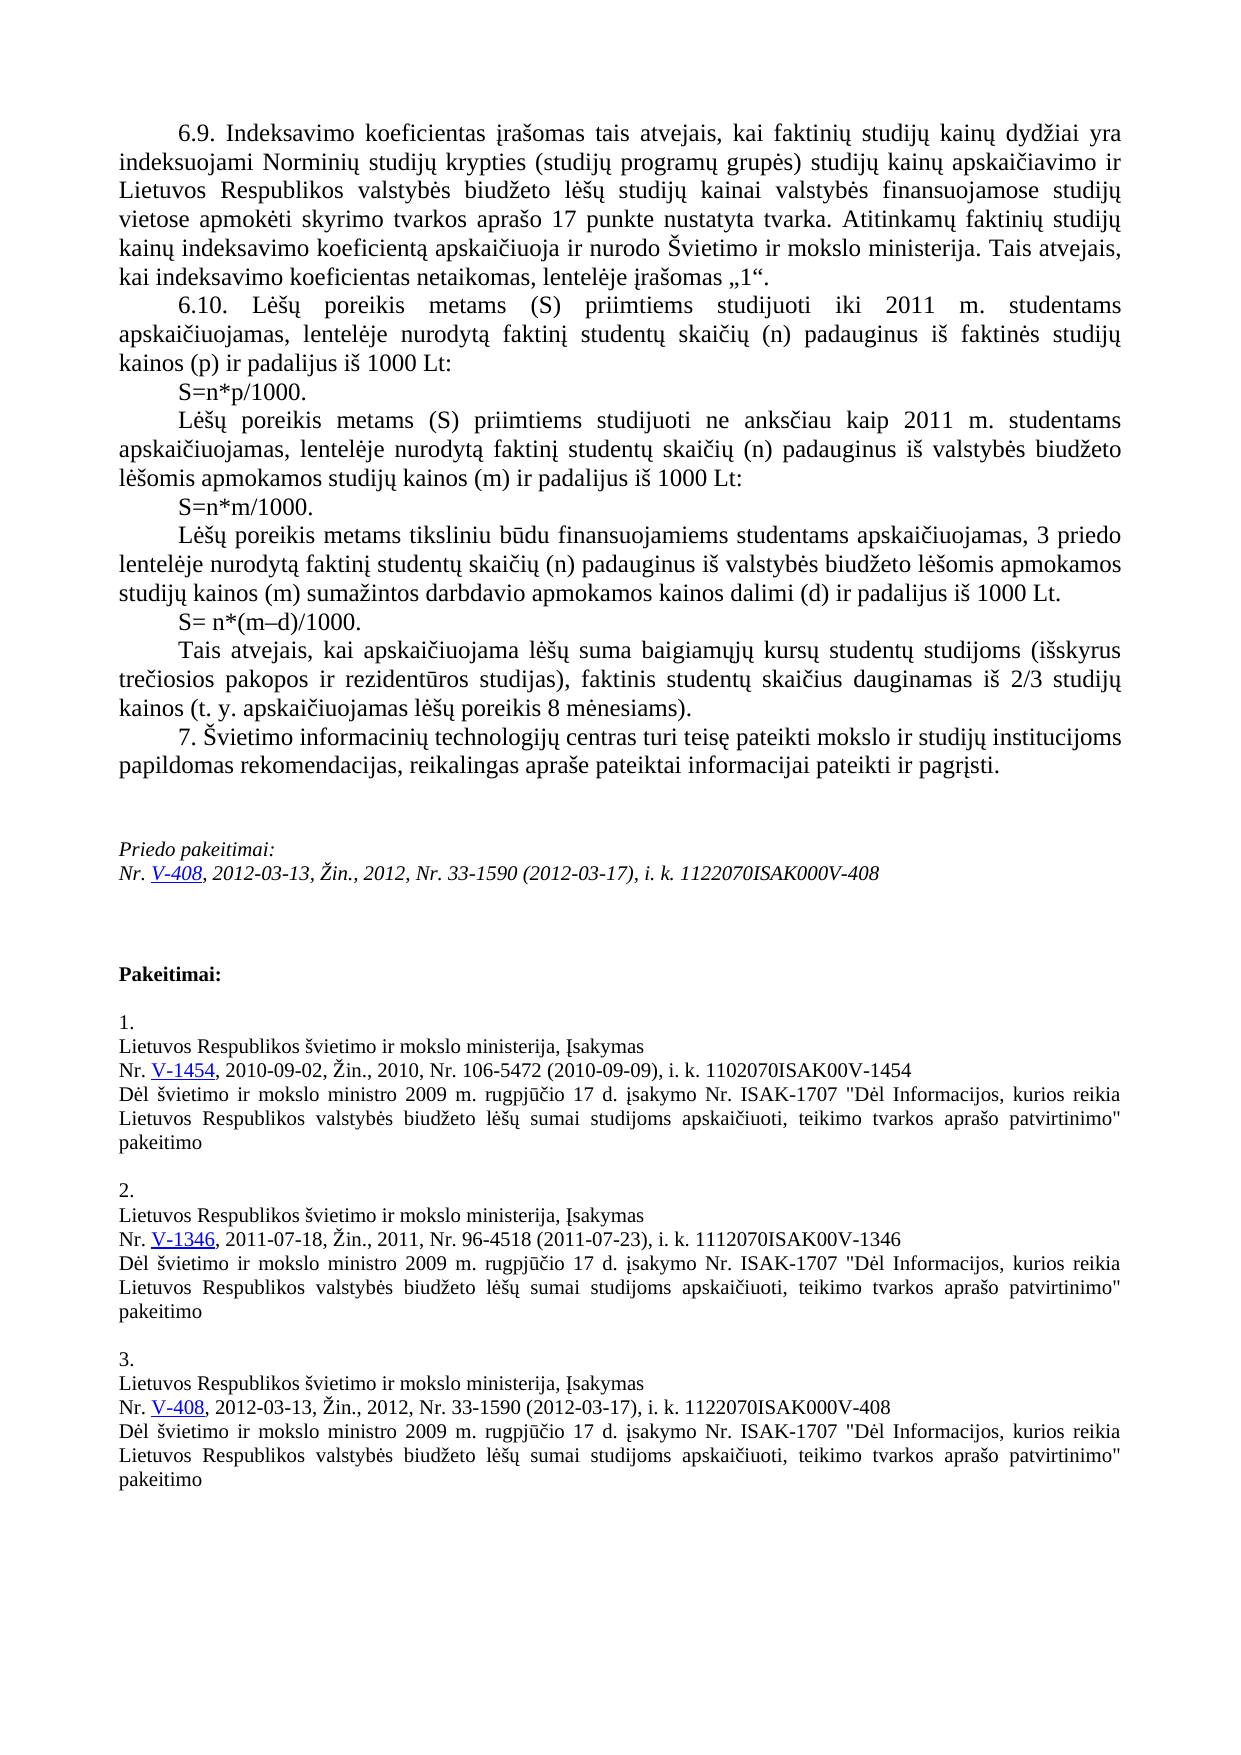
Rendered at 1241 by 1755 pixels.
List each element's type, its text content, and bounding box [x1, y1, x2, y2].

text Lietuvos Respublikos švietimo ir mokslo ministerija, Įsakymas [119, 1371, 1122, 1395]
text Nr. V-1346, 2011-07-18, Žin., 2011, Nr. 96-4518 (2011-07-23), i. k. 1112070ISAK00V-1346 [119, 1227, 1122, 1251]
text 2. [119, 1178, 1122, 1202]
text Lėšų poreikis metams (S) priimtiems studijuoti ne anksčiau kaip 2011 m. studentams apskaičiuojamas, lentelėje nurodytą faktinį studentų skaičių (n) padauginus iš valstybės biudžeto lėšomis apmokamos studijų kainos (m) ir padalijus iš 1000 Lt: [119, 406, 1122, 492]
text 7. Švietimo informacinių technologijų centras turi teisę pateikti mokslo ir studijų institucijoms papildomas rekomendacijas, reikalingas apraše pateiktai informacijai pateikti ir pagrįsti. [119, 722, 1122, 779]
text Lietuvos Respublikos švietimo ir mokslo ministerija, Įsakymas [119, 1034, 1122, 1058]
text Tais atvejais, kai apskaičiuojama lėšų suma baigiamųjų kursų studentų studijoms (išskyrus trečiosios pakopos ir rezidentūros studijas), faktinis studentų skaičius dauginamas iš 2/3 studijų kainos (t. y. apskaičiuojamas lėšų poreikis 8 mėnesiams). [119, 636, 1122, 722]
text Nr. V-1454, 2010-09-02, Žin., 2010, Nr. 106-5472 (2010-09-09), i. k. 1102070ISAK00V-1454 [119, 1058, 1122, 1082]
text Dėl švietimo ir mokslo ministro 2009 m. rugpjūčio 17 d. įsakymo Nr. ISAK-1707 "Dėl Informacijos, kurios reikia Lietuvos Respublikos valstybės biudžeto lėšų sumai studijoms apskaičiuoti, teikimo tvarkos aprašo patvirtinimo" pakeitimo [119, 1082, 1122, 1154]
text 1. [119, 1010, 1122, 1034]
text Lietuvos Respublikos švietimo ir mokslo ministerija, Įsakymas [119, 1202, 1122, 1227]
text 6.10. Lėšų poreikis metams (S) priimtiems studijuoti iki 2011 m. studentams apskaičiuojamas, lentelėje nurodytą faktinį studentų skaičių (n) padauginus iš faktinės studijų kainos (p) ir padalijus iš 1000 Lt: [119, 291, 1122, 377]
text Pakeitimai: [119, 962, 1122, 986]
text Nr. V-408, 2012-03-13, Žin., 2012, Nr. 33-1590 (2012-03-17), i. k. 1122070ISAK000V-408 [119, 1395, 1122, 1419]
text S= n*(m–d)/1000. [119, 607, 1122, 636]
text Lėšų poreikis metams tiksliniu būdu finansuojamiems studentams apskaičiuojamas, 3 priedo lentelėje nurodytą faktinį studentų skaičių (n) padauginus iš valstybės biudžeto lėšomis apmokamos studijų kainos (m) sumažintos darbdavio apmokamos kainos dalimi (d) ir padalijus iš 1000 Lt. [119, 521, 1122, 607]
text Priedo pakeitimai: [119, 837, 1122, 861]
text 3. [119, 1347, 1122, 1371]
text Dėl švietimo ir mokslo ministro 2009 m. rugpjūčio 17 d. įsakymo Nr. ISAK-1707 "Dėl Informacijos, kurios reikia Lietuvos Respublikos valstybės biudžeto lėšų sumai studijoms apskaičiuoti, teikimo tvarkos aprašo patvirtinimo" pakeitimo [119, 1251, 1122, 1323]
text Nr. V-408, 2012-03-13, Žin., 2012, Nr. 33-1590 (2012-03-17), i. k. 1122070ISAK000V-408 [119, 861, 1122, 885]
text S=n*p/1000. [119, 377, 1122, 406]
text 6.9. Indeksavimo koeficientas įrašomas tais atvejais, kai faktinių studijų kainų dydžiai yra indeksuojami Norminių studijų krypties (studijų programų grupės) studijų kainų apskaičiavimo ir Lietuvos Respublikos valstybės biudžeto lėšų studijų kainai valstybės finansuojamose studijų vietose apmokėti skyrimo tvarkos aprašo 17 punkte nustatyta tvarka. Atitinkamų faktinių studijų kainų indeksavimo koeficientą apskaičiuoja ir nurodo Švietimo ir mokslo ministerija. Tais atvejais, kai indeksavimo koeficientas netaikomas, lentelėje įrašomas „1“. [119, 118, 1122, 291]
text S=n*m/1000. [119, 492, 1122, 521]
text Dėl švietimo ir mokslo ministro 2009 m. rugpjūčio 17 d. įsakymo Nr. ISAK-1707 "Dėl Informacijos, kurios reikia Lietuvos Respublikos valstybės biudžeto lėšų sumai studijoms apskaičiuoti, teikimo tvarkos aprašo patvirtinimo" pakeitimo [119, 1419, 1122, 1491]
